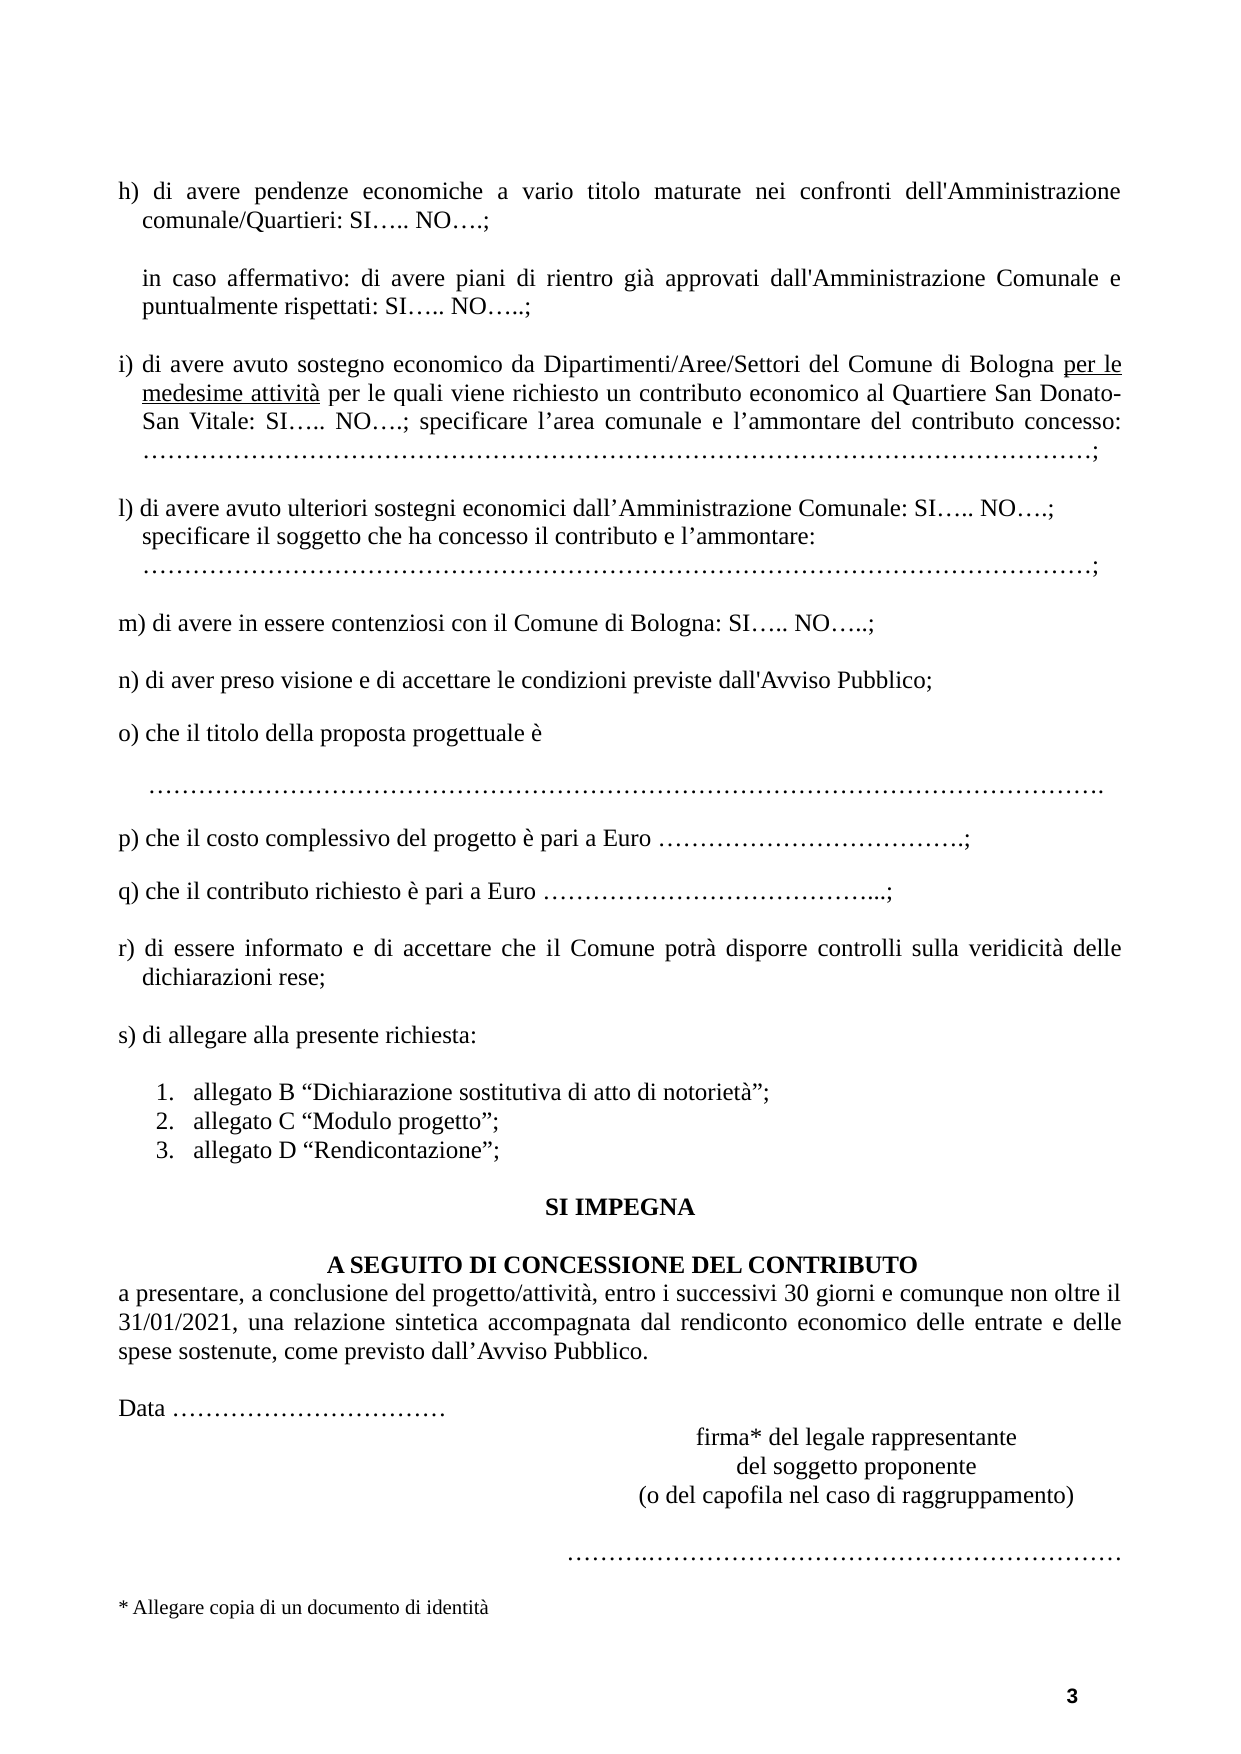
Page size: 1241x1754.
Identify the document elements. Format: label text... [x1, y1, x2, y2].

list allegato D “Rendicontazione”; [156, 1135, 1122, 1163]
text del soggetto proponente [118, 1451, 1122, 1480]
text * Allegare copia di un documento di identità [118, 1595, 1122, 1619]
text h) di avere pendenze economiche a vario titolo maturate nei confronti dell'Amministrazione comunale/Quartieri: SI….. NO….; [118, 176, 1122, 234]
text ……….………………………………………………… [118, 1537, 1122, 1566]
text SI IMPEGNA [118, 1192, 1122, 1221]
text o) che il titolo della proposta progettuale è [118, 718, 1122, 747]
text a presentare, a conclusione del progetto/attività, entro i successivi 30 giorni e comunque non oltre il 31/01/2021, una relazione sintetica accompagnata dal rendiconto economico delle entrate e delle spese sostenute, come previsto dall’Avviso Pubblico. [118, 1278, 1122, 1365]
text A SEGUITO DI CONCESSIONE DEL CONTRIBUTO [118, 1250, 1122, 1278]
text p) che il costo complessivo del progetto è pari a Euro ……………………………….; [118, 823, 1122, 852]
text (o del capofila nel caso di raggruppamento) [118, 1480, 1122, 1508]
text i) di avere avuto sostegno economico da Dipartimenti/Aree/Settori del Comune di Bologna per le medesime attività per le quali viene richiesto un contributo economico al Quartiere San Donato-San Vitale: SI….. NO….; specificare l’area comunale e l’ammontare del contributo concesso: ……………………………………………………………………………………………………; [118, 349, 1122, 464]
list allegato C “Modulo progetto”; [156, 1106, 1122, 1135]
text in caso affermativo: di avere piani di rientro già approvati dall'Amministrazione Comunale e puntualmente rispettati: SI….. NO…..; [142, 263, 1122, 320]
text n) di aver preso visione e di accettare le condizioni previste dall'Avviso Pubblico; [118, 665, 1122, 694]
text l) di avere avuto ulteriori sostegni economici dall’Amministrazione Comunale: SI….. NO….; specificare il soggetto che ha concesso il contributo e l’ammontare: ……………………………………………………………………………………………………; [118, 493, 1122, 579]
text s) di allegare alla presente richiesta: [118, 1020, 1122, 1048]
text firma* del legale rappresentante [118, 1422, 1122, 1451]
list allegato B “Dichiarazione sostitutiva di atto di notorietà”; [156, 1077, 1122, 1106]
text q) che il contributo richiesto è pari a Euro …………………………………...; [118, 876, 1122, 905]
text m) di avere in essere contenziosi con il Comune di Bologna: SI….. NO…..; [118, 608, 1122, 636]
text Data …………………………… [118, 1393, 1122, 1422]
text ……………………………………………………………………………………………………. [148, 771, 1122, 799]
text r) di essere informato e di accettare che il Comune potrà disporre controlli sulla veridicità delle dichiarazioni rese; [118, 933, 1122, 991]
